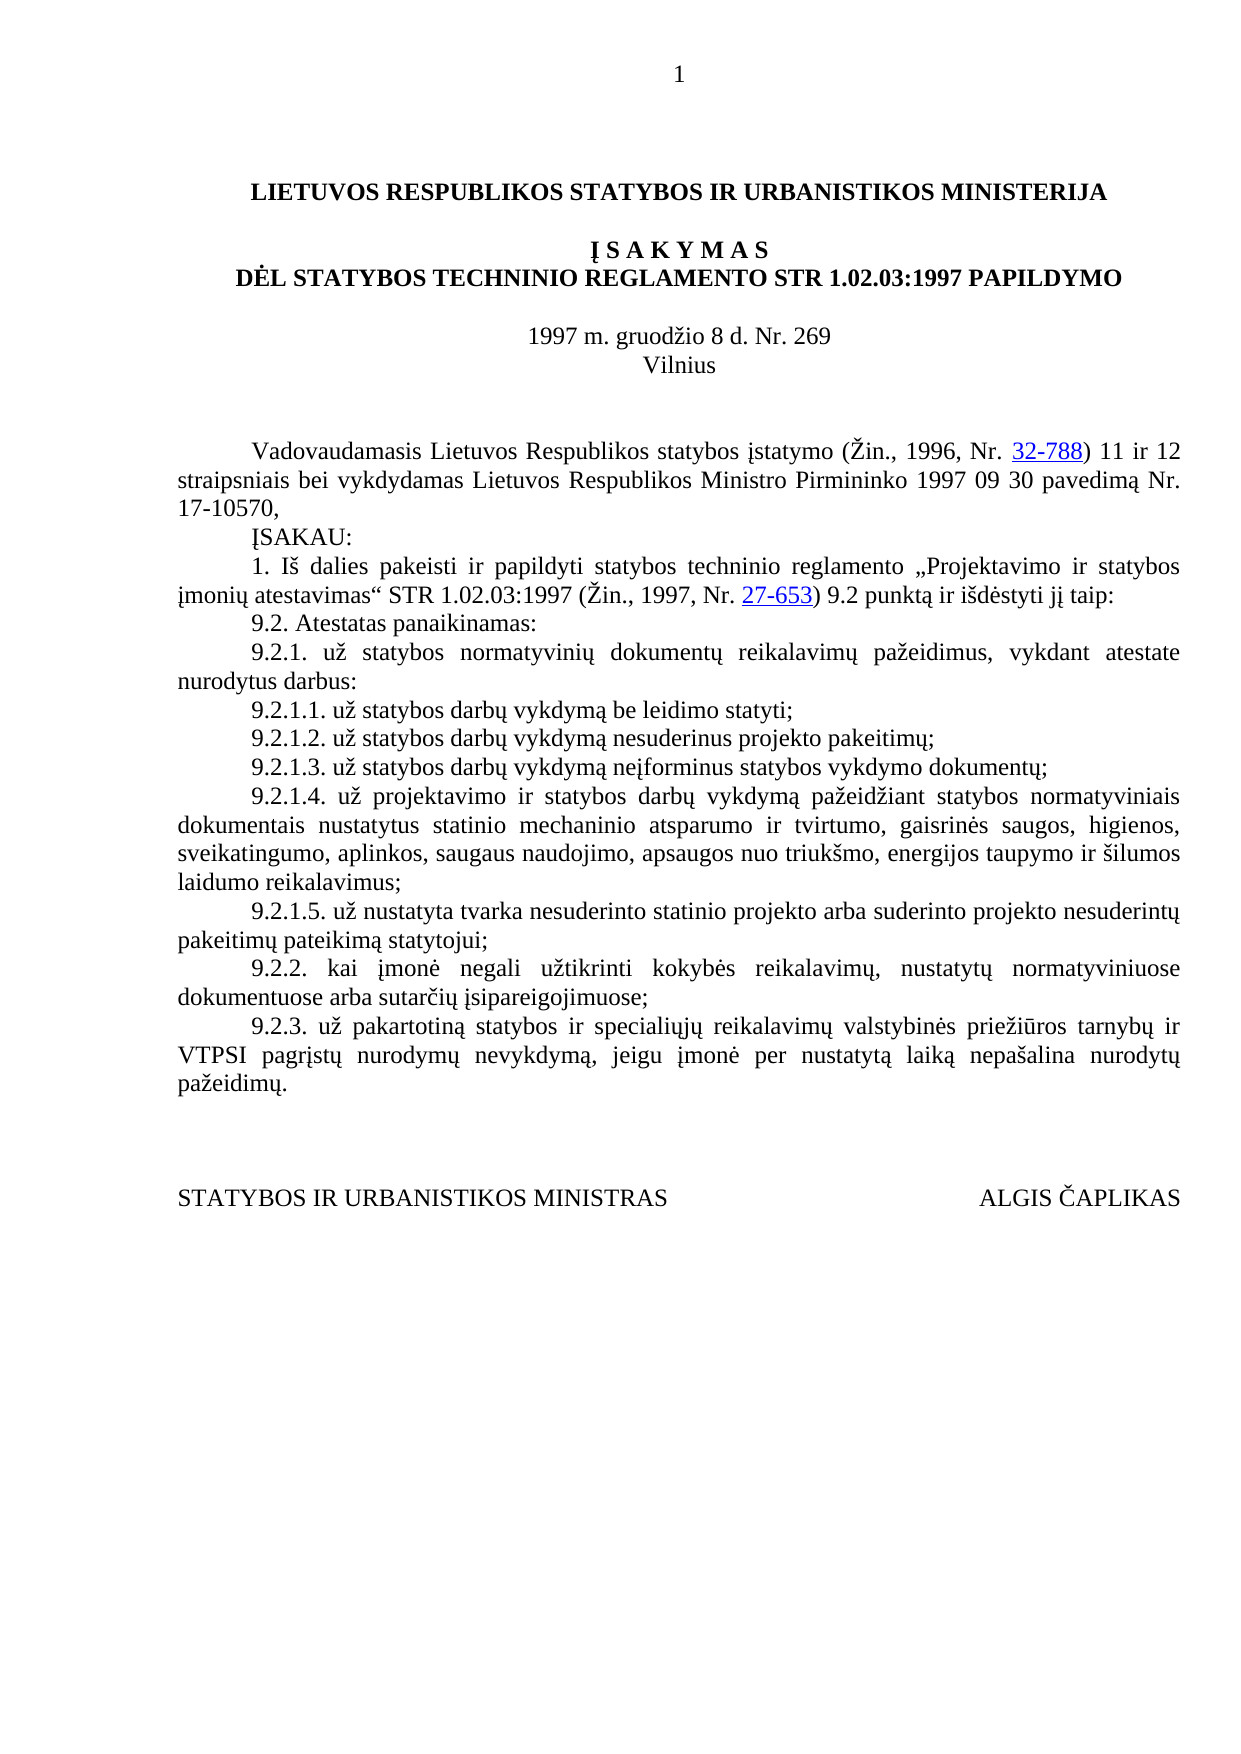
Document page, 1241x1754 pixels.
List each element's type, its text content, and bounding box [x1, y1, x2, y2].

text Vilnius [177, 350, 1181, 378]
text 9.2. Atestatas panaikinamas: [177, 608, 1181, 637]
text 1. Iš dalies pakeisti ir papildyti statybos techninio reglamento „Projektavimo ir statybos įmonių atestavimas“ STR 1.02.03:1997 (Žin., 1997, Nr. 27-653) 9.2 punktą ir išdėstyti jį taip: [177, 551, 1181, 608]
text 9.2.1.1. už statybos darbų vykdymą be leidimo statyti; [177, 695, 1181, 723]
text Vadovaudamasis Lietuvos Respublikos statybos įstatymo (Žin., 1996, Nr. 32-788) 11 ir 12 straipsniais bei vykdydamas Lietuvos Respublikos Ministro Pirmininko 1997 09 30 pavedimą Nr. 17-10570, [177, 436, 1181, 522]
text 1997 m. gruodžio 8 d. Nr. 269 [177, 321, 1181, 350]
text ĮSAKAU: [177, 522, 1181, 551]
text 9.2.1. už statybos normatyvinių dokumentų reikalavimų pažeidimus, vykdant atestate nurodytus darbus: [177, 637, 1181, 695]
text 9.2.1.4. už projektavimo ir statybos darbų vykdymą pažeidžiant statybos normatyviniais dokumentais nustatytus statinio mechaninio atsparumo ir tvirtumo, gaisrinės saugos, higienos, sveikatingumo, aplinkos, saugaus naudojimo, apsaugos nuo triukšmo, energijos taupymo ir šilumos laidumo reikalavimus; [177, 781, 1181, 896]
text 9.2.1.5. už nustatyta tvarka nesuderinto statinio projekto arba suderinto projekto nesuderintų pakeitimų pateikimą statytojui; [177, 896, 1181, 953]
text 9.2.1.3. už statybos darbų vykdymą neįforminus statybos vykdymo dokumentų; [177, 752, 1181, 781]
text LIETUVOS RESPUBLIKOS STATYBOS IR URBANISTIKOS MINISTERIJA [177, 177, 1181, 206]
text 9.2.2. kai įmonė negali užtikrinti kokybės reikalavimų, nustatytų normatyviniuose dokumentuose arba sutarčių įsipareigojimuose; [177, 953, 1181, 1011]
text STATYBOS IR URBANISTIKOS MINISTRAS ALGIS ČAPLIKAS [177, 1183, 1181, 1212]
text DĖL STATYBOS TECHNINIO REGLAMENTO STR 1.02.03:1997 PAPILDYMO [177, 263, 1181, 292]
text 9.2.1.2. už statybos darbų vykdymą nesuderinus projekto pakeitimų; [177, 723, 1181, 752]
text Į S A K Y M A S [177, 235, 1181, 263]
text 9.2.3. už pakartotiną statybos ir specialiųjų reikalavimų valstybinės priežiūros tarnybų ir VTPSI pagrįstų nurodymų nevykdymą, jeigu įmonė per nustatytą laiką nepašalina nurodytų pažeidimų. [177, 1011, 1181, 1097]
